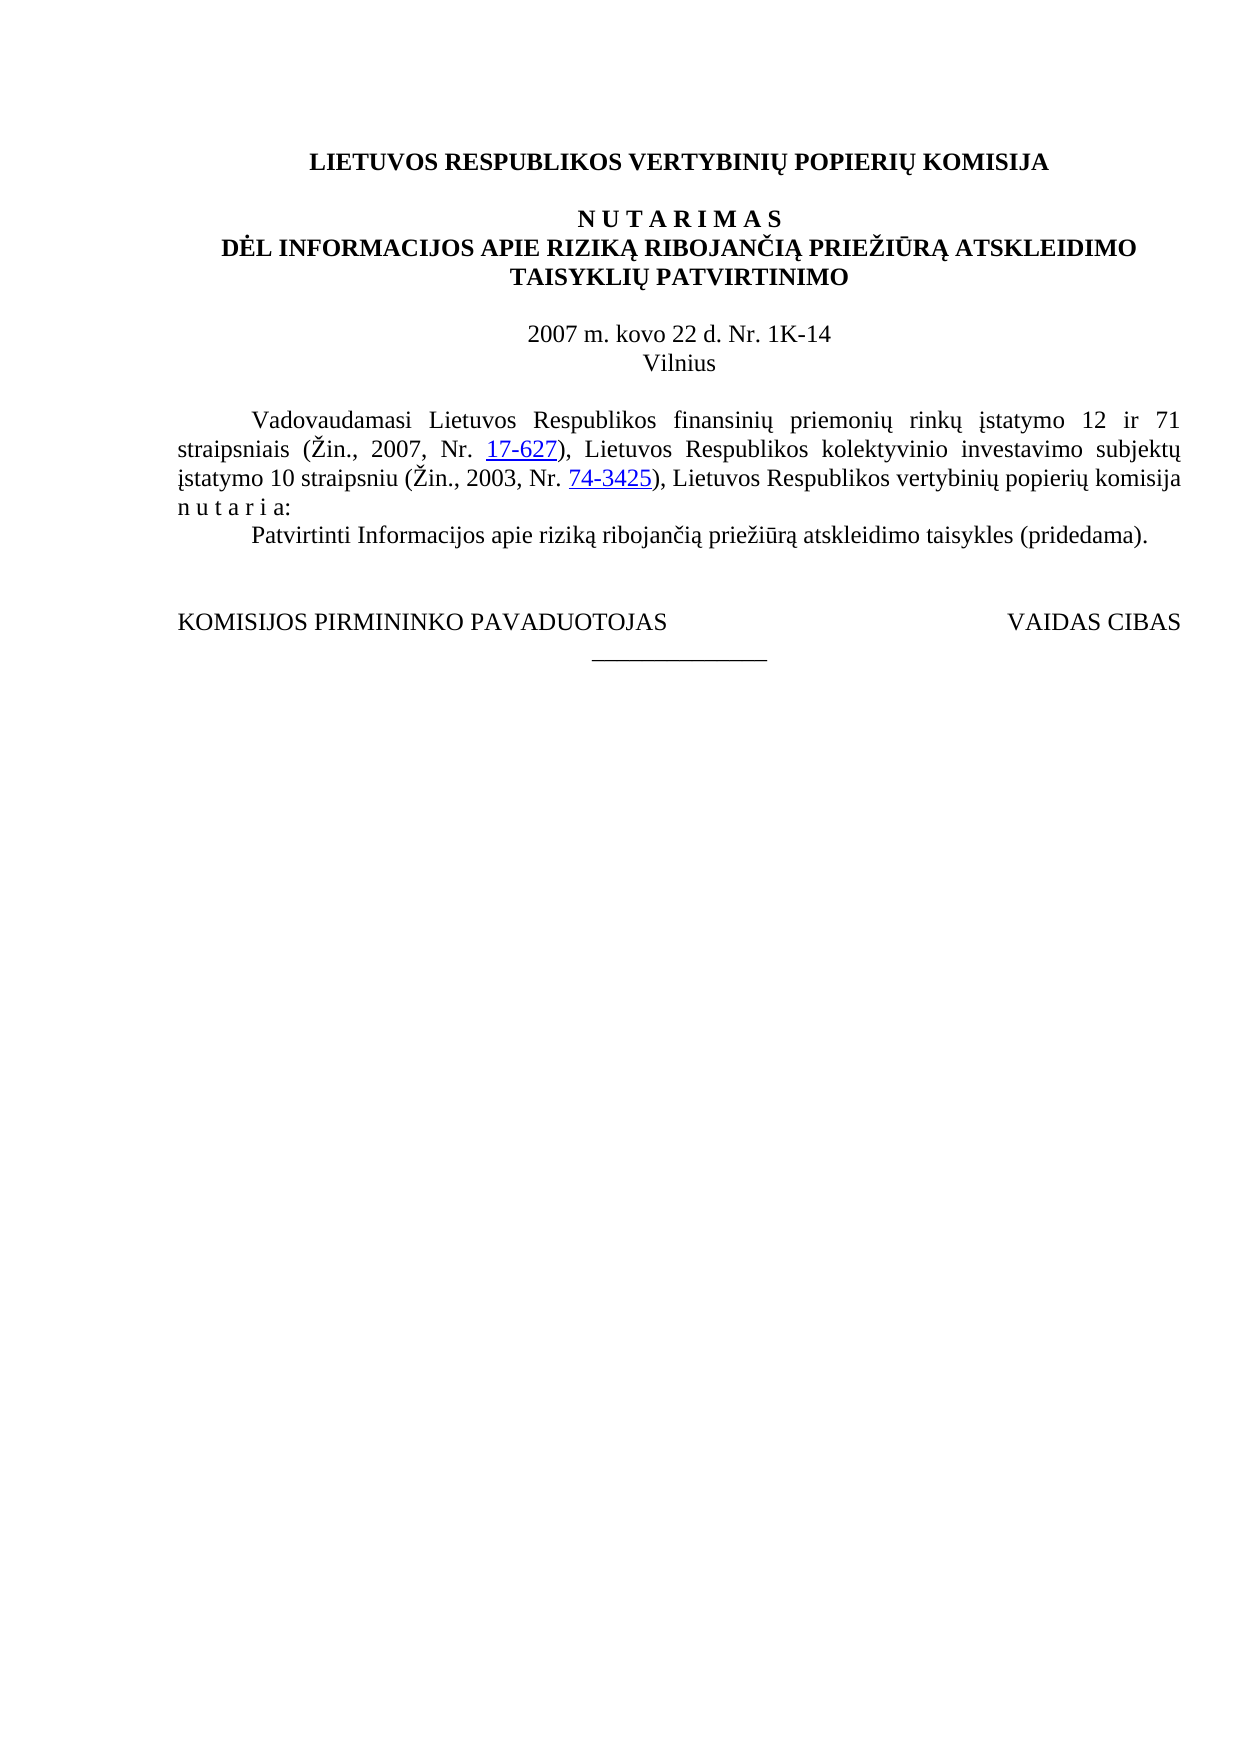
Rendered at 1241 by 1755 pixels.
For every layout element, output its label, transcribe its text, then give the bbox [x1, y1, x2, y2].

text 2007 m. kovo 22 d. Nr. 1K-14 [177, 319, 1181, 348]
text KOMISIJOS PIRMININKO PAVADUOTOJAS VAIDAS CIBAS [177, 607, 1181, 636]
text Vilnius [177, 348, 1181, 377]
text Patvirtinti Informacijos apie riziką ribojančią priežiūrą atskleidimo taisykles (pridedama). [177, 521, 1181, 549]
text Vadovaudamasi Lietuvos Respublikos finansinių priemonių rinkų įstatymo 12 ir 71 straipsniais (Žin., 2007, Nr. 17-627), Lietuvos Respublikos kolektyvinio investavimo subjektų įstatymo 10 straipsniu (Žin., 2003, Nr. 74-3425), Lietuvos Respublikos vertybinių popierių komisija nutaria: [177, 406, 1181, 521]
text DĖL INFORMACIJOS APIE RIZIKĄ RIBOJANČIĄ PRIEŽIŪRĄ ATSKLEIDIMO TAISYKLIŲ PATVIRTINIMO [177, 233, 1181, 291]
text N U T A R I M A S [177, 204, 1181, 233]
text LIETUVOS RESPUBLIKOS VERTYBINIŲ POPIERIŲ KOMISIJA [177, 147, 1181, 176]
text ______________ [177, 636, 1181, 664]
